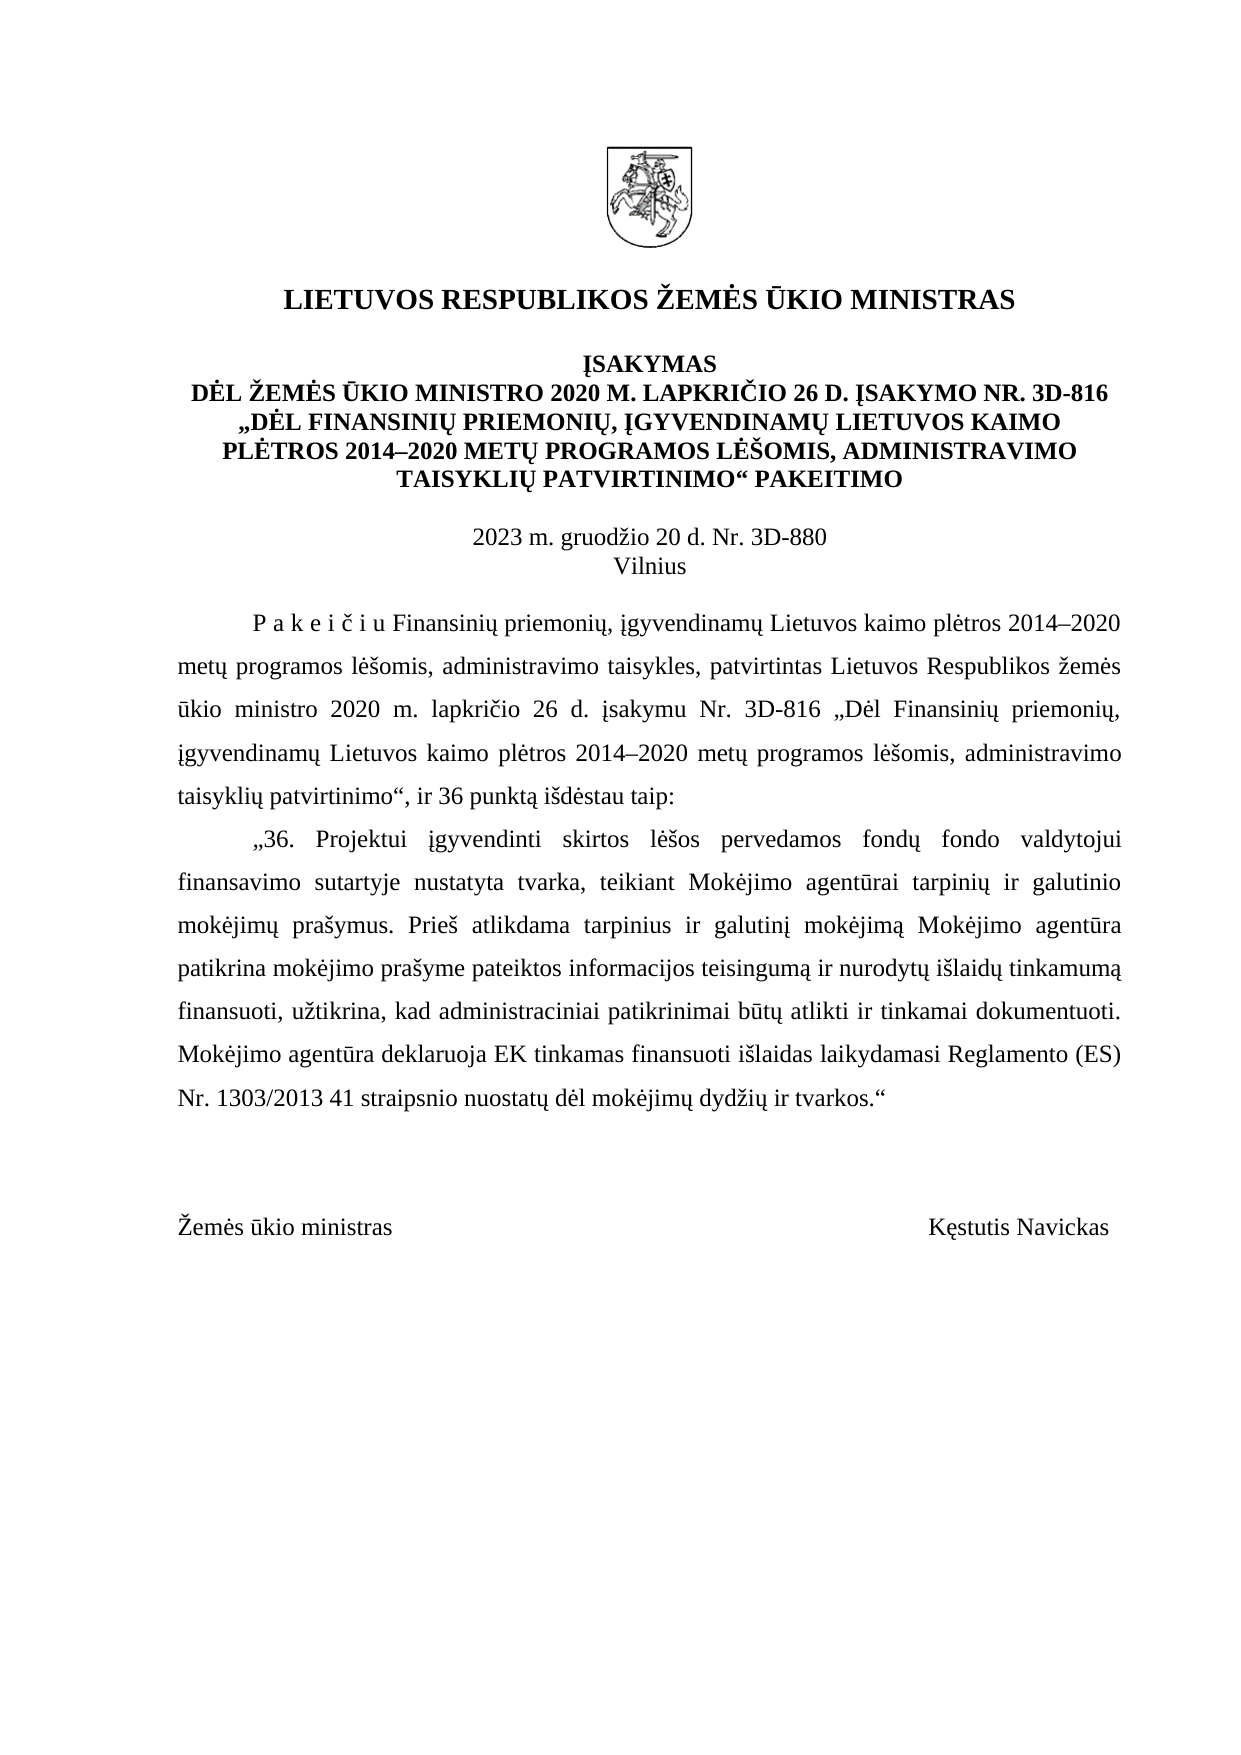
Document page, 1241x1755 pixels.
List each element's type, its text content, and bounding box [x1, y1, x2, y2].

text Žemės ūkio ministras Kęstutis Navickas [177, 1212, 1122, 1241]
text LIETUVOS RESPUBLIKOS ŽEMĖS ŪKIO MINISTRAS [177, 282, 1122, 316]
text 2023 m. gruodžio 20 d. Nr. 3D-880 [177, 522, 1122, 551]
text P a k e i č i u Finansinių priemonių, įgyvendinamų Lietuvos kaimo plėtros 2014–2020 metų programos lėšomis, administravimo taisykles, patvirtintas Lietuvos Respublikos žemės ūkio ministro 2020 m. lapkričio 26 d. įsakymu Nr. 3D-816 „Dėl Finansinių priemonių, įgyvendinamų Lietuvos kaimo plėtros 2014–2020 metų programos lėšomis, administravimo taisyklių patvirtinimo“, ir 36 punktą išdėstau taip: [177, 608, 1122, 809]
text Vilnius [177, 551, 1122, 579]
text ĮSAKYMAS [177, 349, 1122, 378]
text DĖL ŽEMĖS ŪKIO MINISTRO 2020 M. LAPKRIČIO 26 D. ĮSAKYMO NR. 3D-816 „DĖL FINANSINIŲ PRIEMONIŲ, ĮGYVENDINAMŲ LIETUVOS KAIMO PLĖTROS 2014–2020 METŲ PROGRAMOS LĖŠOMIS, ADMINISTRAVIMO TAISYKLIŲ PATVIRTINIMO“ PAKEITIMO [177, 378, 1122, 493]
text „36. Projektui įgyvendinti skirtos lėšos pervedamos fondų fondo valdytojui finansavimo sutartyje nustatyta tvarka, teikiant Mokėjimo agentūrai tarpinių ir galutinio mokėjimų prašymus. Prieš atlikdama tarpinius ir galutinį mokėjimą Mokėjimo agentūra patikrina mokėjimo prašyme pateiktos informacijos teisingumą ir nurodytų išlaidų tinkamumą finansuoti, užtikrina, kad administraciniai patikrinimai būtų atlikti ir tinkamai dokumentuoti. Mokėjimo agentūra deklaruoja EK tinkamas finansuoti išlaidas laikydamasi Reglamento (ES) Nr. 1303/2013 41 straipsnio nuostatų dėl mokėjimų dydžių ir tvarkos.“ [177, 824, 1122, 1111]
